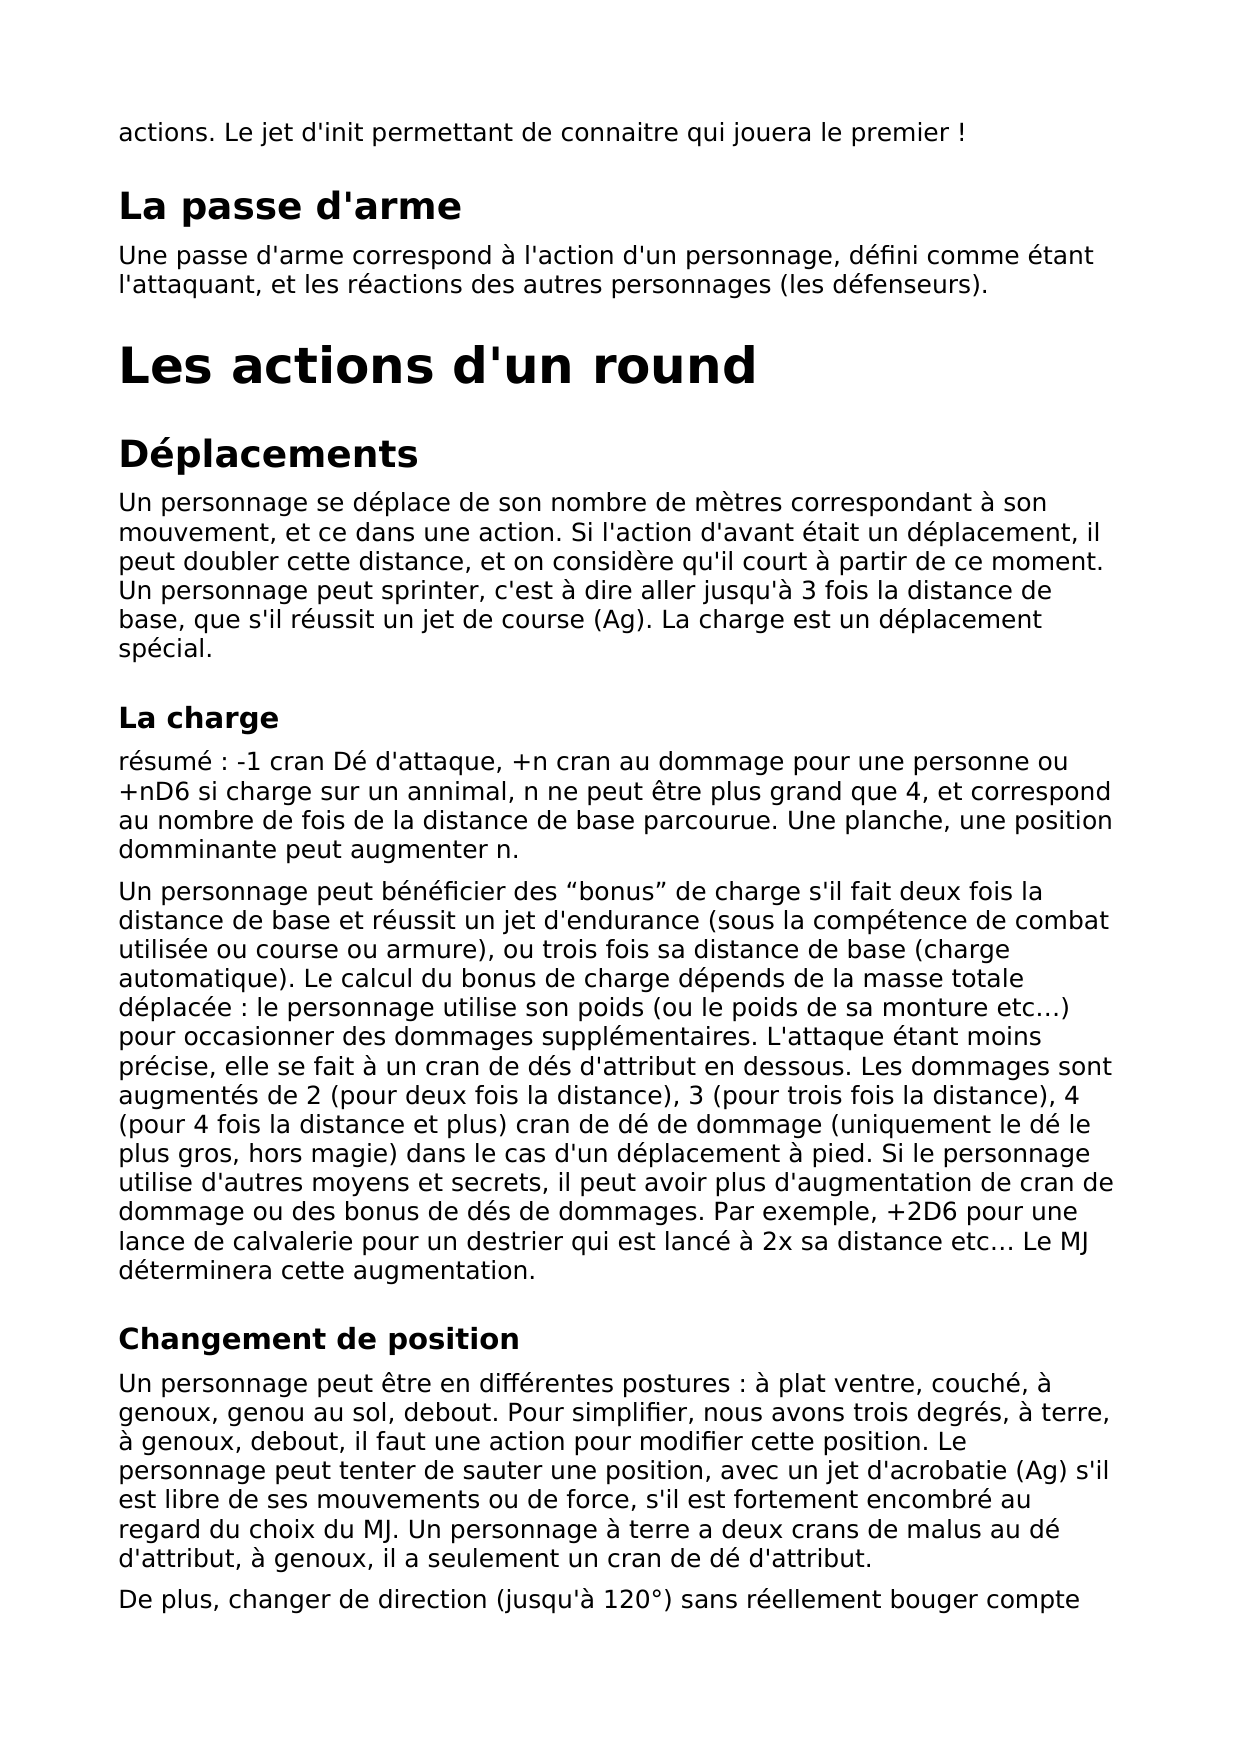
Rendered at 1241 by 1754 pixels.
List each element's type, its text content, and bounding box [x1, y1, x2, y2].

text Un personnage se déplace de son nombre de mètres correspondant à son mouvement, et ce dans une action. Si l'action d'avant était un déplacement, il peut doubler cette distance, et on considère qu'il court à partir de ce moment. Un personnage peut sprinter, c'est à dire aller jusqu'à 3 fois la distance de base, que s'il réussit un jet de course (Ag). La charge est un déplacement spécial. [118, 489, 1122, 664]
subtitle La passe d'arme [118, 185, 1122, 228]
text De plus, changer de direction (jusqu'à 120°) sans réellement bouger compte [118, 1586, 1122, 1615]
text Un personnage peut être en différentes postures : à plat ventre, couché, à genoux, genou au sol, debout. Pour simplifier, nous avons trois degrés, à terre, à genoux, debout, il faut une action pour modifier cette position. Le personnage peut tenter de sauter une position, avec un jet d'acrobatie (Ag) s'il est libre de ses mouvements ou de force, s'il est fortement encombré au regard du choix du MJ. Un personnage à terre a deux crans de malus au dé d'attribut, à genoux, il a seulement un cran de dé d'attribut. [118, 1369, 1122, 1573]
text actions. Le jet d'init permettant de connaitre qui jouera le premier ! [118, 118, 1122, 147]
subtitle Changement de position [118, 1323, 1122, 1357]
subtitle La charge [118, 701, 1122, 735]
text Une passe d'arme correspond à l'action d'un personnage, défini comme étant l'attaquant, et les réactions des autres personnages (les défenseurs). [118, 241, 1122, 299]
subtitle Les actions d'un round [118, 337, 1122, 395]
text Un personnage peut bénéficier des “bonus” de charge s'il fait deux fois la distance de base et réussit un jet d'endurance (sous la compétence de combat utilisée ou course ou armure), ou trois fois sa distance de base (charge automatique). Le calcul du bonus de charge dépends de la masse totale déplacée : le personnage utilise son poids (ou le poids de sa monture etc…) pour occasionner des dommages supplémentaires. L'attaque étant moins précise, elle se fait à un cran de dés d'attribut en dessous. Les dommages sont augmentés de 2 (pour deux fois la distance), 3 (pour trois fois la distance), 4 (pour 4 fois la distance et plus) cran de dé de dommage (uniquement le dé le plus gros, hors magie) dans le cas d'un déplacement à pied. Si le personnage utilise d'autres moyens et secrets, il peut avoir plus d'augmentation de cran de dommage ou des bonus de dés de dommages. Par exemple, +2D6 pour une lance de calvalerie pour un destrier qui est lancé à 2x sa distance etc… Le MJ déterminera cette augmentation. [118, 877, 1122, 1285]
text résumé : -1 cran Dé d'attaque, +n cran au dommage pour une personne ou +nD6 si charge sur un annimal, n ne peut être plus grand que 4, et correspond au nombre de fois de la distance de base parcourue. Une planche, une position domminante peut augmenter n. [118, 748, 1122, 864]
subtitle Déplacements [118, 432, 1122, 476]
